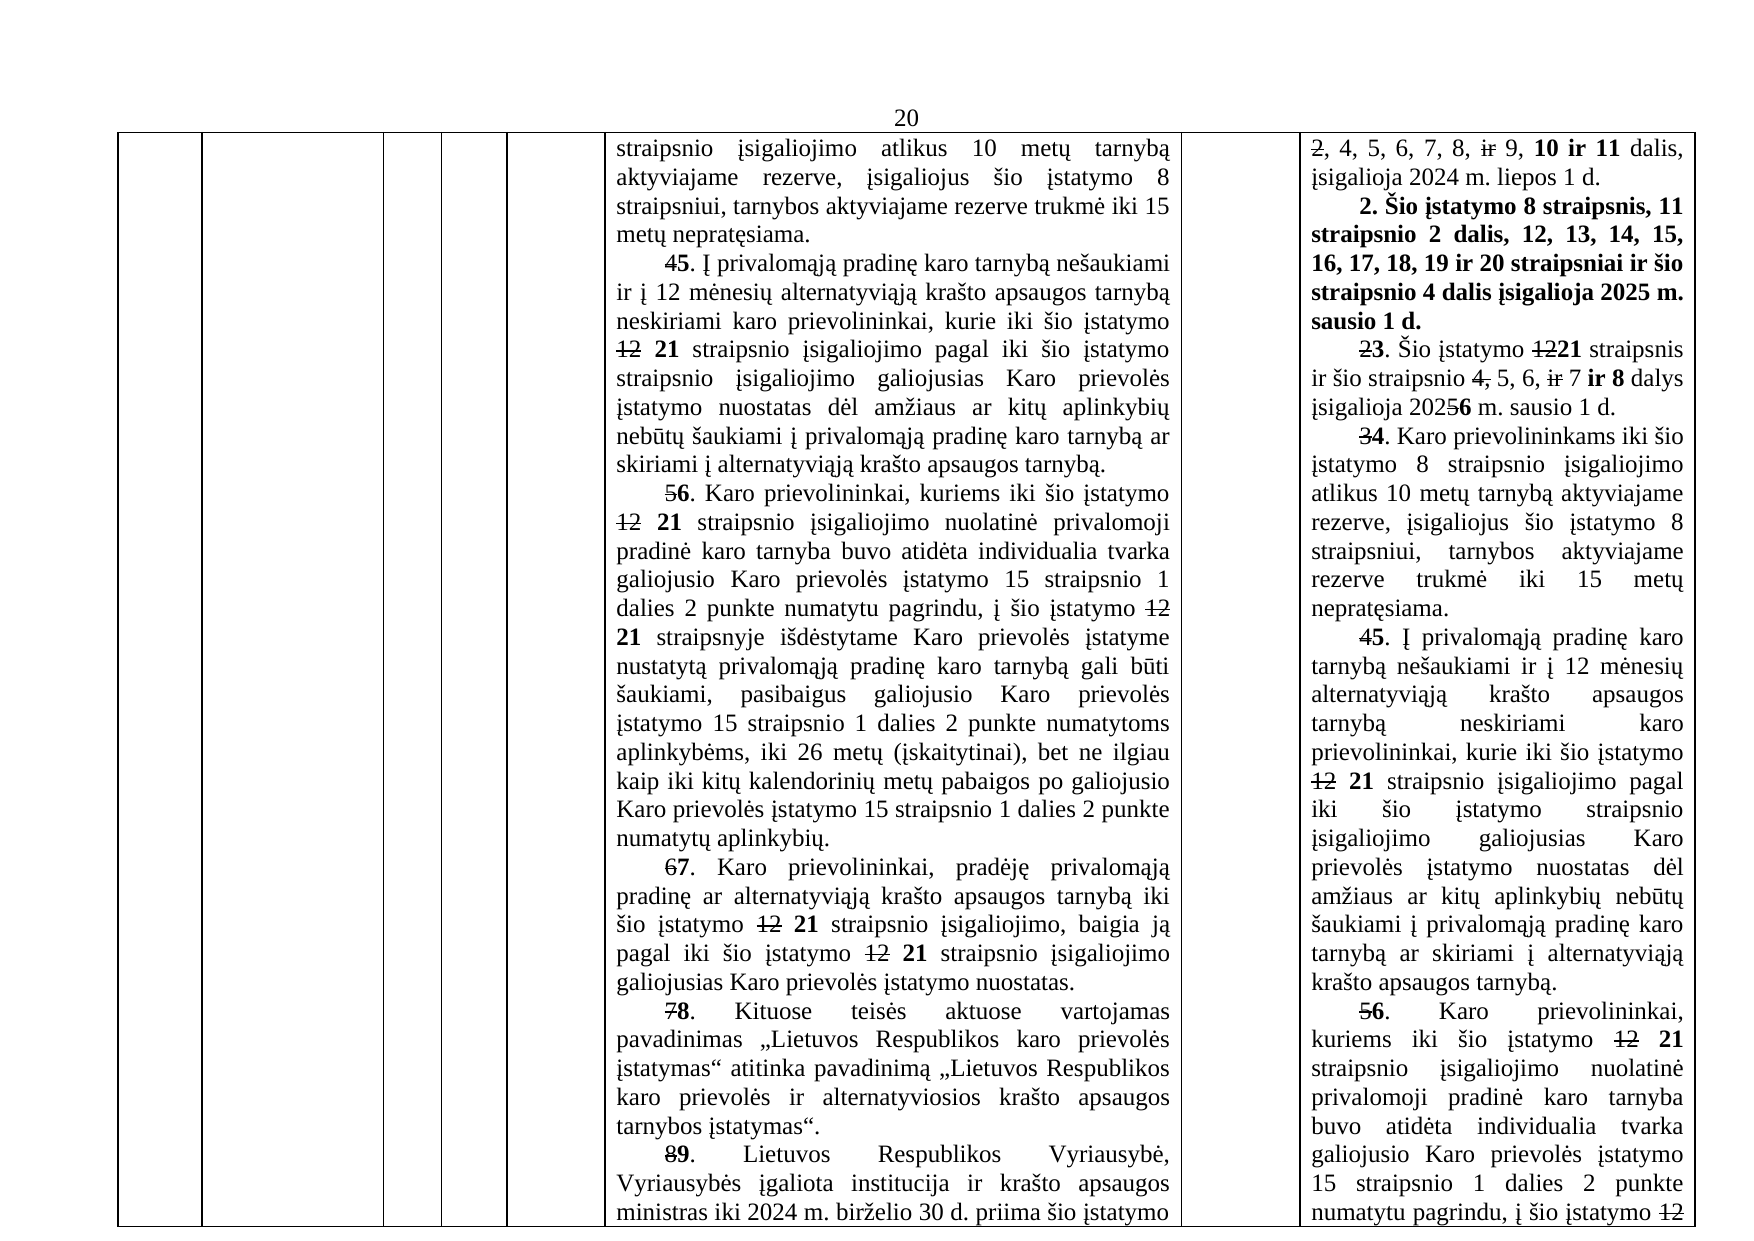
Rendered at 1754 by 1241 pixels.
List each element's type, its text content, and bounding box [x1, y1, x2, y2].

table_cell [508, 133, 604, 1226]
table_cell [203, 133, 383, 1226]
table_cell straipsnio įsigaliojimo atlikus 10 metų tarnybą aktyviajame rezerve, įsigaliojus šio įstatymo 8 straipsniui, tarnybos aktyviajame rezerve trukmė iki 15 metų nepratęsiama. 45. Į privalomąją pradinę karo tarnybą nešaukiami ir į 12 mėnesių alternatyviąją krašto apsaugos tarnybą neskiriami karo prievolininkai, kurie iki šio įstatymo 12 21 straipsnio įsigaliojimo pagal iki šio įstatymo straipsnio įsigaliojimo galiojusias Karo prievolės įstatymo nuostatas dėl amžiaus ar kitų aplinkybių nebūtų šaukiami į privalomąją pradinę karo tarnybą ar skiriami į alternatyviąją krašto apsaugos tarnybą. 56. Karo prievolininkai, kuriems iki šio įstatymo 12 21 straipsnio įsigaliojimo nuolatinė privalomoji pradinė karo tarnyba buvo atidėta individualia tvarka galiojusio Karo prievolės įstatymo 15 straipsnio 1 dalies 2 punkte numatytu pagrindu, į šio įstatymo 12 21 straipsnyje išdėstytame Karo prievolės įstatyme nustatytą privalomąją pradinę karo tarnybą gali būti šaukiami, pasibaigus galiojusio Karo prievolės įstatymo 15 straipsnio 1 dalies 2 punkte numatytoms aplinkybėms, iki 26 metų (įskaitytinai), bet ne ilgiau kaip iki kitų kalendorinių metų pabaigos po galiojusio Karo prievolės įstatymo 15 straipsnio 1 dalies 2 punkte numatytų aplinkybių. 67. Karo prievolininkai, pradėję privalomąją pradinę ar alternatyviąją krašto apsaugos tarnybą iki šio įstatymo 12 21 straipsnio įsigaliojimo, baigia ją pagal iki šio įstatymo 12 21 straipsnio įsigaliojimo galiojusias Karo prievolės įstatymo nuostatas. 78. Kituose teisės aktuose vartojamas pavadinimas „Lietuvos Respublikos karo prievolės įstatymas“ atitinka pavadinimą „Lietuvos Respublikos karo prievolės ir alternatyviosios krašto apsaugos tarnybos įstatymas“. 89. Lietuvos Respublikos Vyriausybė, Vyriausybės įgaliota institucija ir krašto apsaugos ministras iki 2024 m. birželio 30 d. priima šio įstatymo [606, 133, 1181, 1226]
table_cell 2, 4, 5, 6, 7, 8, ir 9, 10 ir 11 dalis, įsigalioja 2024 m. liepos 1 d. 2. Šio įstatymo 8 straipsnis, 11 straipsnio 2 dalis, 12, 13, 14, 15, 16, 17, 18, 19 ir 20 straipsniai ir šio straipsnio 4 dalis įsigalioja 2025 m. sausio 1 d. 23. Šio įstatymo 1221 straipsnis ir šio straipsnio 4, 5, 6, ir 7 ir 8 dalys įsigalioja 20256 m. sausio 1 d. 34. Karo prievolininkams iki šio įstatymo 8 straipsnio įsigaliojimo atlikus 10 metų tarnybą aktyviajame rezerve, įsigaliojus šio įstatymo 8 straipsniui, tarnybos aktyviajame rezerve trukmė iki 15 metų nepratęsiama. 45. Į privalomąją pradinę karo tarnybą nešaukiami ir į 12 mėnesių alternatyviąją krašto apsaugos tarnybą neskiriami karo prievolininkai, kurie iki šio įstatymo 12 21 straipsnio įsigaliojimo pagal iki šio įstatymo straipsnio įsigaliojimo galiojusias Karo prievolės įstatymo nuostatas dėl amžiaus ar kitų aplinkybių nebūtų šaukiami į privalomąją pradinę karo tarnybą ar skiriami į alternatyviąją krašto apsaugos tarnybą. 56. Karo prievolininkai, kuriems iki šio įstatymo 12 21 straipsnio įsigaliojimo nuolatinė privalomoji pradinė karo tarnyba buvo atidėta individualia tvarka galiojusio Karo prievolės įstatymo 15 straipsnio 1 dalies 2 punkte numatytu pagrindu, į šio įstatymo 12 [1301, 133, 1694, 1226]
table_cell [1182, 133, 1299, 1226]
table_cell [442, 133, 506, 1226]
table_cell [384, 133, 441, 1226]
table_cell [119, 133, 201, 1226]
